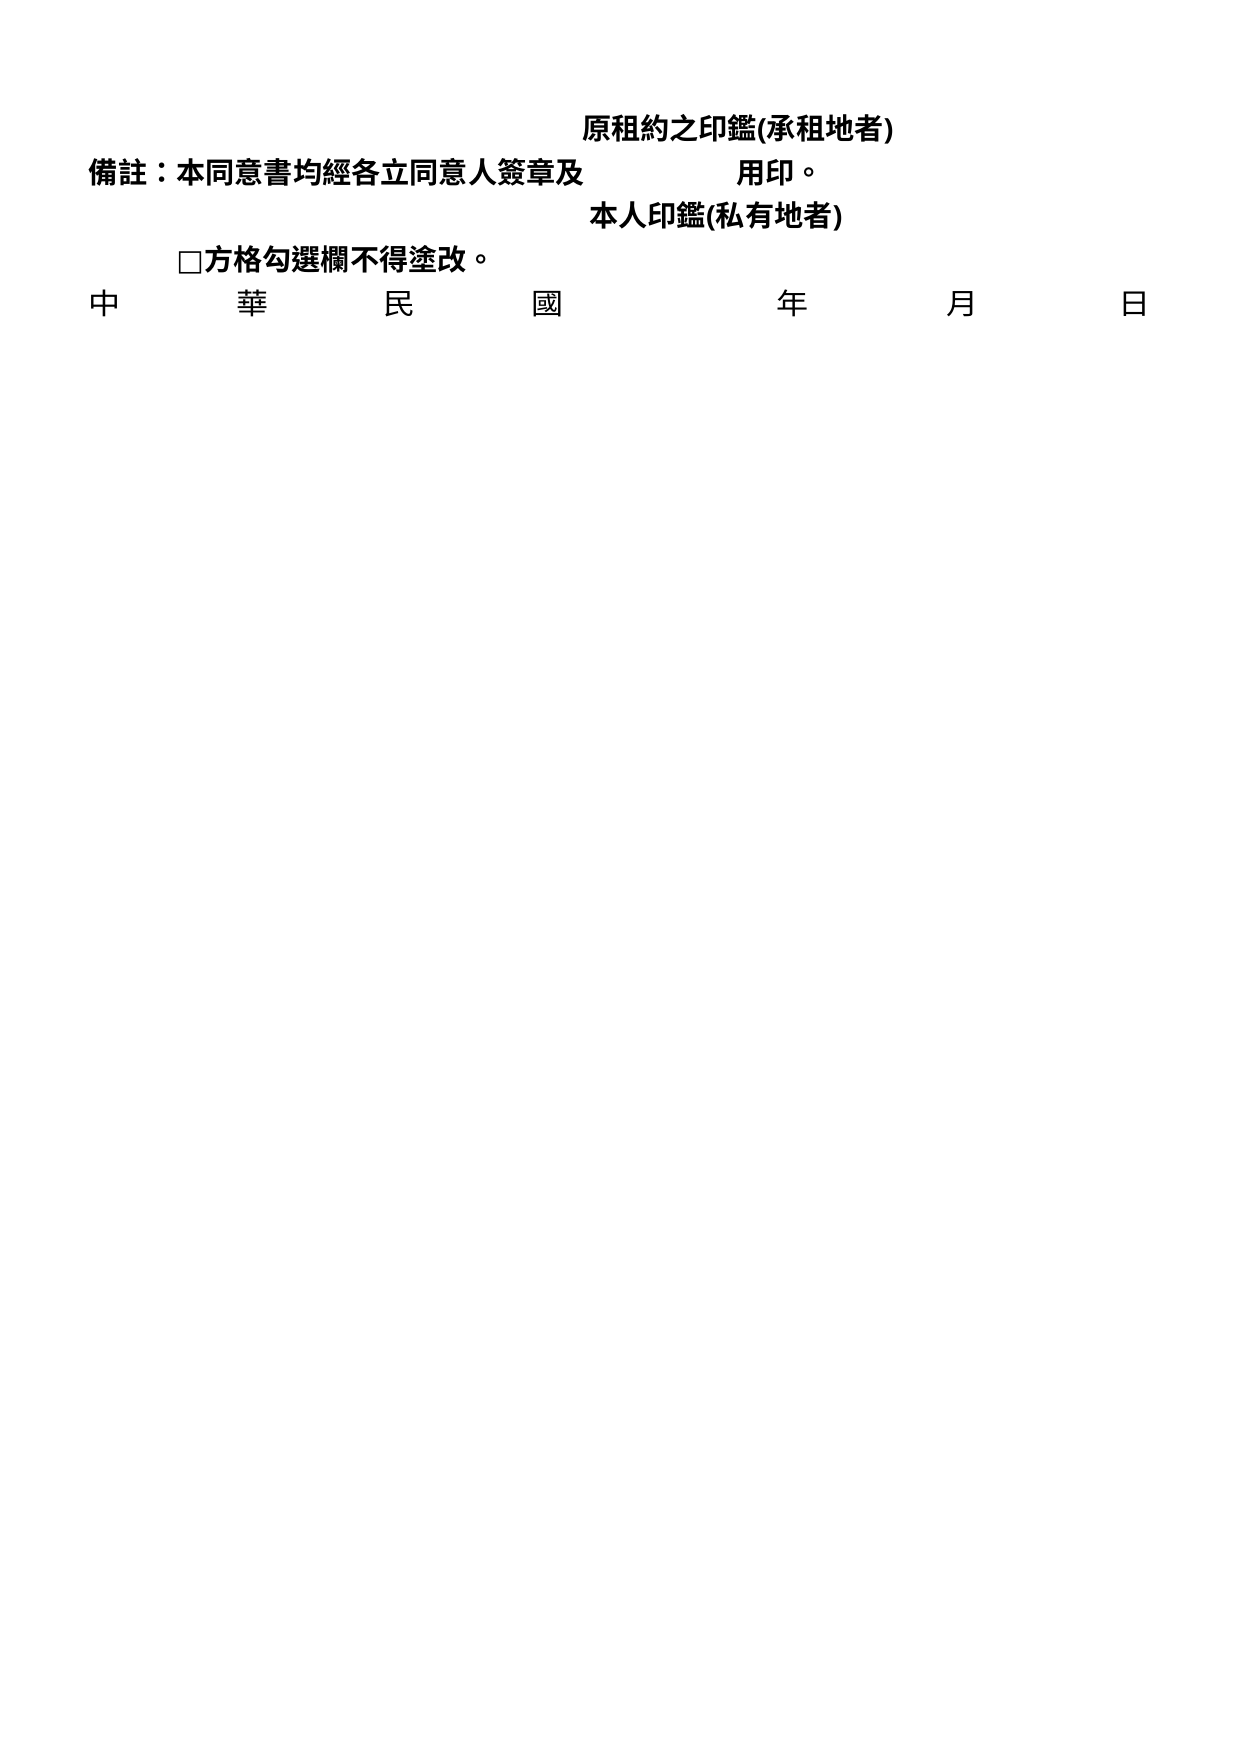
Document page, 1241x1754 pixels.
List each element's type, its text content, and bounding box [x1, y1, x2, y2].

text 備註：本同意書均經各立同意人簽章及 用印。 [89, 148, 1152, 192]
text 本人印鑑(私有地者) [89, 192, 1152, 236]
text 中 華 民 國 年 月 日 [89, 279, 1152, 323]
text □方格勾選欄不得塗改。 [89, 236, 1152, 279]
text 原租約之印鑑(承租地者) [89, 104, 1152, 148]
